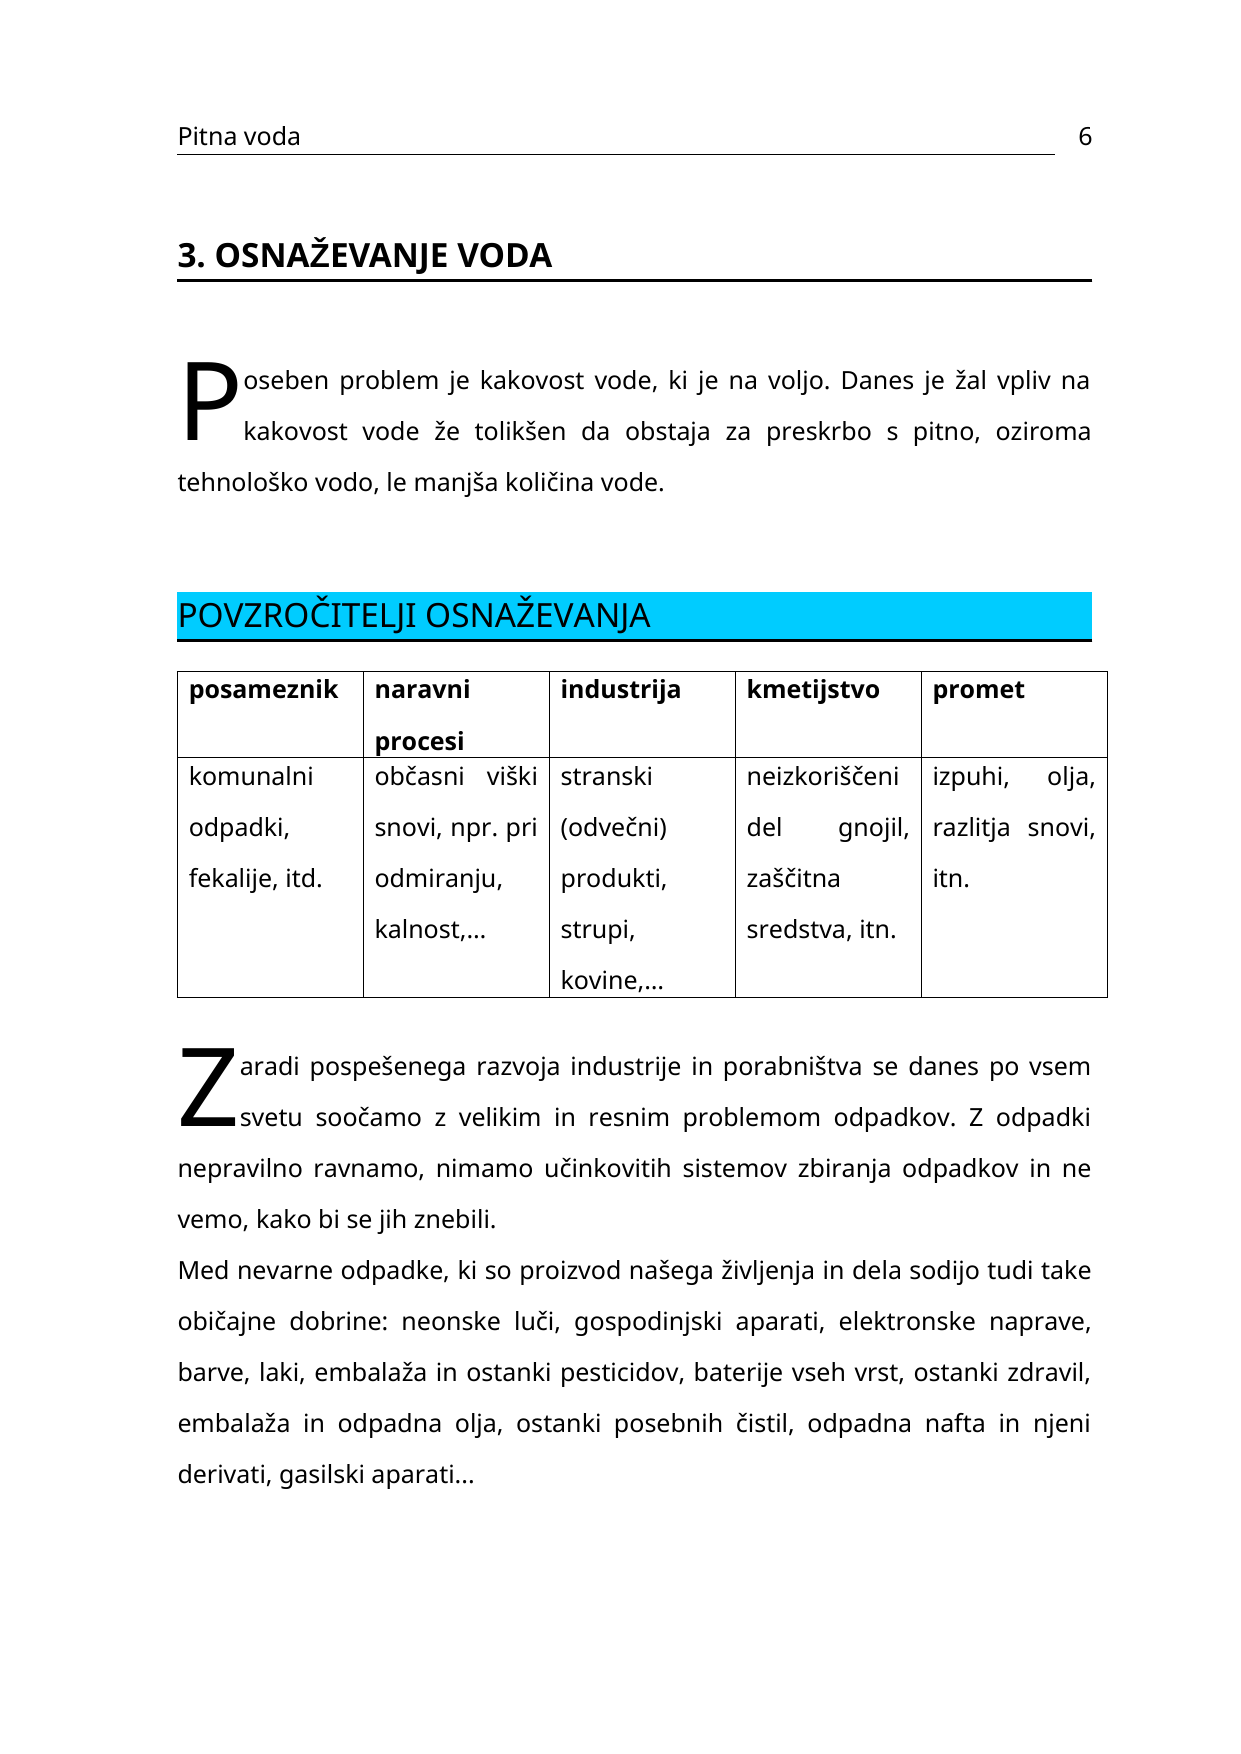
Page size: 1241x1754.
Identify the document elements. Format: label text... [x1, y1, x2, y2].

subtitle POVZROČITELJI OSNAŽEVANJA [177, 592, 1092, 639]
subtitle 3. OSNAŽEVANJE VODA [177, 232, 1092, 279]
table_cell izpuhi, olja, razlitja snovi, itn. [922, 758, 1107, 997]
table_cell komunalni odpadki, fekalije, itd. [178, 758, 363, 997]
table_cell občasni viški snovi, npr. pri odmiranju, kalnost,… [364, 758, 549, 997]
table_cell stranski (odvečni) produkti, strupi, kovine,… [550, 758, 735, 997]
table_header industrija [550, 672, 735, 757]
table_header kmetijstvo [736, 672, 921, 757]
text Zaradi pospešenega razvoja industrije in porabništva se danes po vsem svetu soočamo z velikim in resnim problemom odpadkov. Z odpadki nepravilno ravnamo, nimamo učinkovitih sistemov zbiranja odpadkov in ne vemo, kako bi se jih znebili. [177, 1049, 1092, 1236]
text Poseben problem je kakovost vode, ki je na voljo. Danes je žal vpliv na kakovost vode že tolikšen da obstaja za preskrbo s pitno, oziroma tehnološko vodo, le manjša količina vode. [177, 362, 1092, 498]
table_header naravni procesi [364, 672, 549, 757]
table_header promet [922, 672, 1107, 757]
table_header posameznik [178, 672, 363, 757]
table_cell neizkoriščeni del gnojil, zaščitna sredstva, itn. [736, 758, 921, 997]
text Med nevarne odpadke, ki so proizvod našega življenja in dela sodijo tudi take običajne dobrine: neonske luči, gospodinjski aparati, elektronske naprave, barve, laki, embalaža in ostanki pesticidov, baterije vseh vrst, ostanki zdravil, embalaža in odpadna olja, ostanki posebnih čistil, odpadna nafta in njeni derivati, gasilski aparati... [177, 1253, 1092, 1491]
